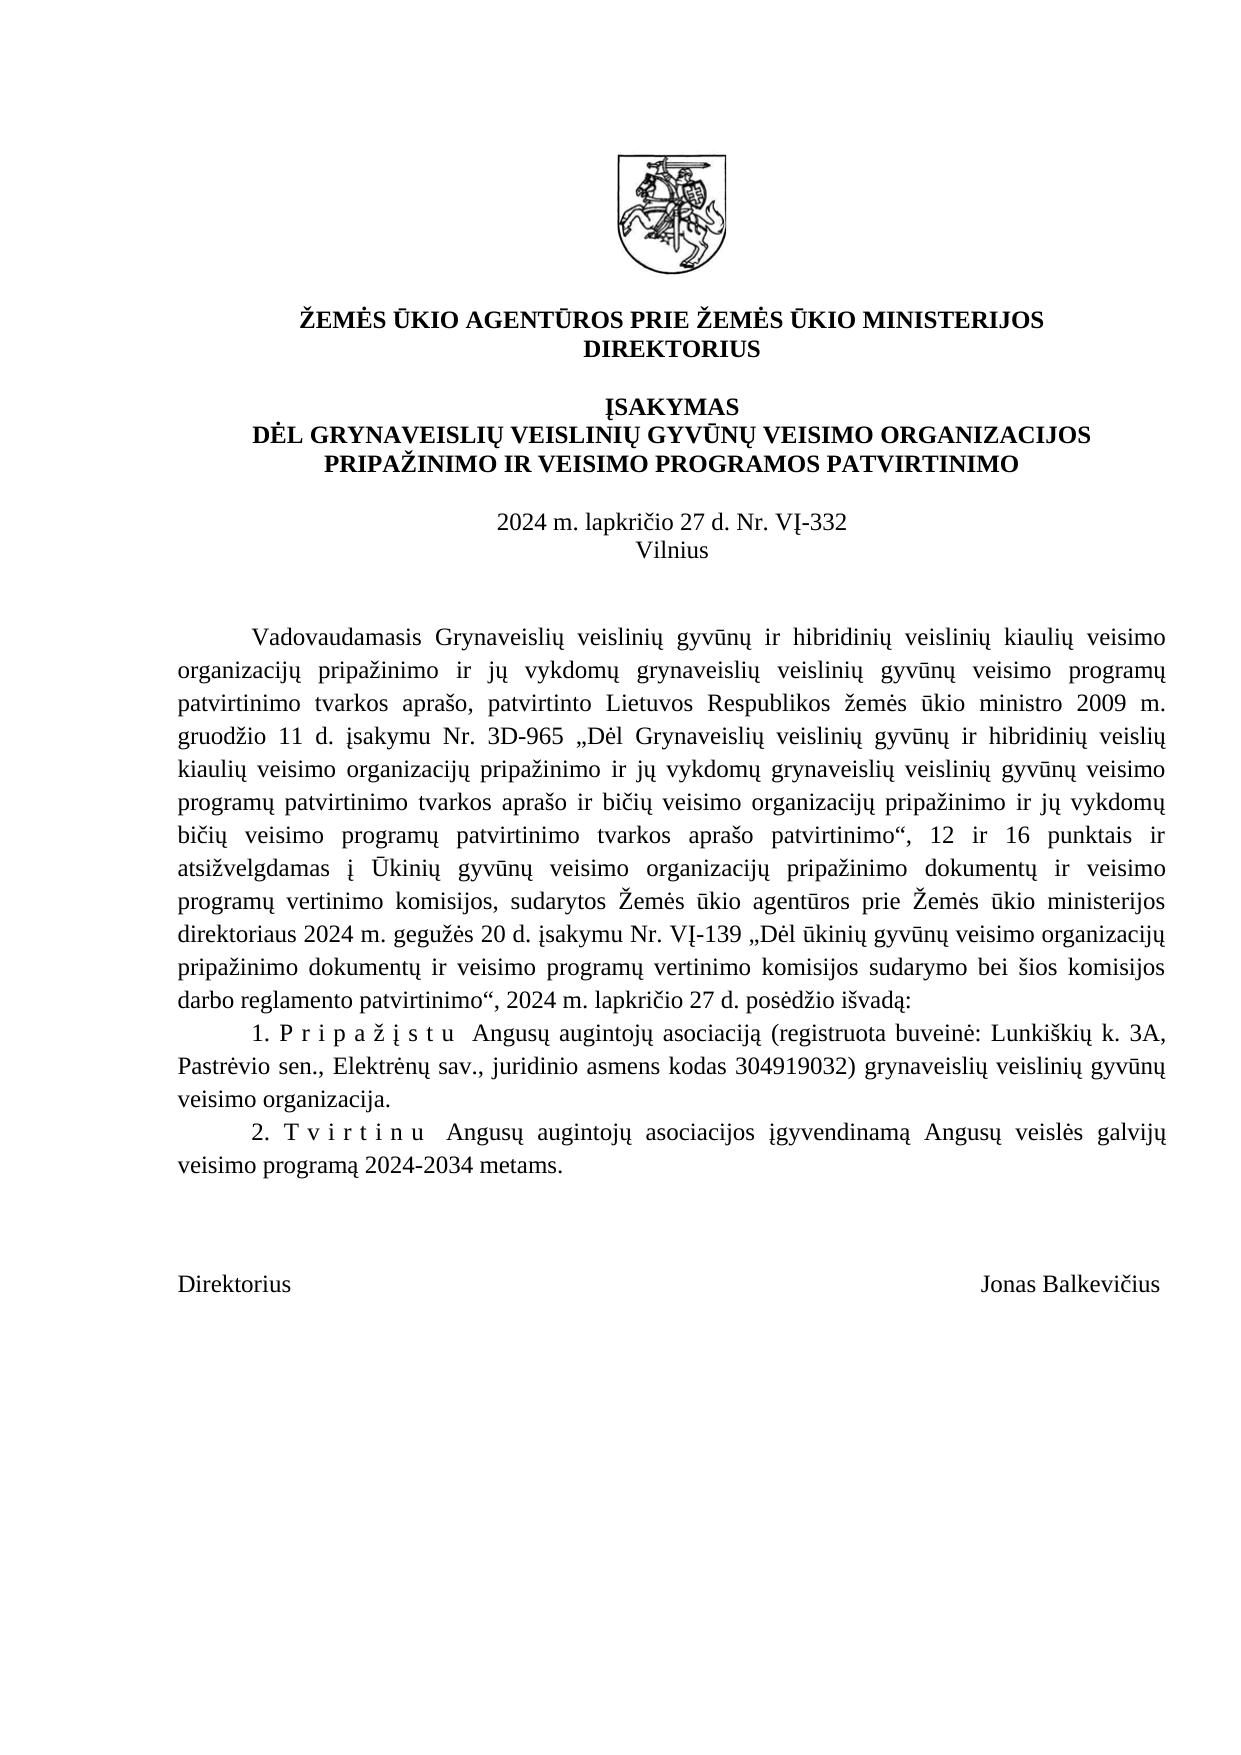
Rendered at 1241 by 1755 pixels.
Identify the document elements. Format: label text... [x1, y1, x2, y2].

text ŽEMĖS ŪKIO AGENTŪROS PRIE ŽEMĖS ŪKIO MINISTERIJOS [177, 306, 1167, 334]
text 2. Tvirtinu Angusų augintojų asociacijos įgyvendinamą Angusų veislės galvijų veisimo programą 2024‐2034 metams. [177, 1117, 1167, 1179]
text Vadovaudamasis Grynaveislių veislinių gyvūnų ir hibridinių veislinių kiaulių veisimo organizacijų pripažinimo ir jų vykdomų grynaveislių veislinių gyvūnų veisimo programų patvirtinimo tvarkos aprašo, patvirtinto Lietuvos Respublikos žemės ūkio ministro 2009 m. gruodžio 11 d. įsakymu Nr. 3D-965 „Dėl Grynaveislių veislinių gyvūnų ir hibridinių veislių kiaulių veisimo organizacijų pripažinimo ir jų vykdomų grynaveislių veislinių gyvūnų veisimo programų patvirtinimo tvarkos aprašo ir bičių veisimo organizacijų pripažinimo ir jų vykdomų bičių veisimo programų patvirtinimo tvarkos aprašo patvirtinimo“, 12 ir 16 punktais ir atsižvelgdamas į Ūkinių gyvūnų veisimo organizacijų pripažinimo dokumentų ir veisimo programų vertinimo komisijos, sudarytos Žemės ūkio agentūros prie Žemės ūkio ministerijos direktoriaus 2024 m. gegužės 20 d. įsakymu Nr. VĮ-139 „Dėl ūkinių gyvūnų veisimo organizacijų pripažinimo dokumentų ir veisimo programų vertinimo komisijos sudarymo bei šios komisijos darbo reglamento patvirtinimo“, 2024 m. lapkričio 27 d. posėdžio išvadą: [177, 622, 1167, 1014]
text ĮSAKYMAS [177, 392, 1167, 421]
text Direktorius Jonas Balkevičius [177, 1269, 1167, 1298]
text 2024 m. lapkričio 27 d. Nr. VĮ-332 [177, 507, 1167, 536]
text DĖL GRYNAVEISLIŲ VEISLINIŲ GYVŪNŲ VEISIMO ORGANIZACIJOS PRIPAŽINIMO IR VEISIMO PROGRAMOS PATVIRTINIMO [177, 421, 1167, 478]
text 1. Pripažįstu Angusų augintojų asociaciją (registruota buveinė: Lunkiškių k. 3A, Pastrėvio sen., Elektrėnų sav., juridinio asmens kodas 304919032) grynaveislių veislinių gyvūnų veisimo organizacija. [177, 1018, 1167, 1113]
text DIREKTORIUS [177, 334, 1167, 363]
text Vilnius [177, 536, 1167, 564]
